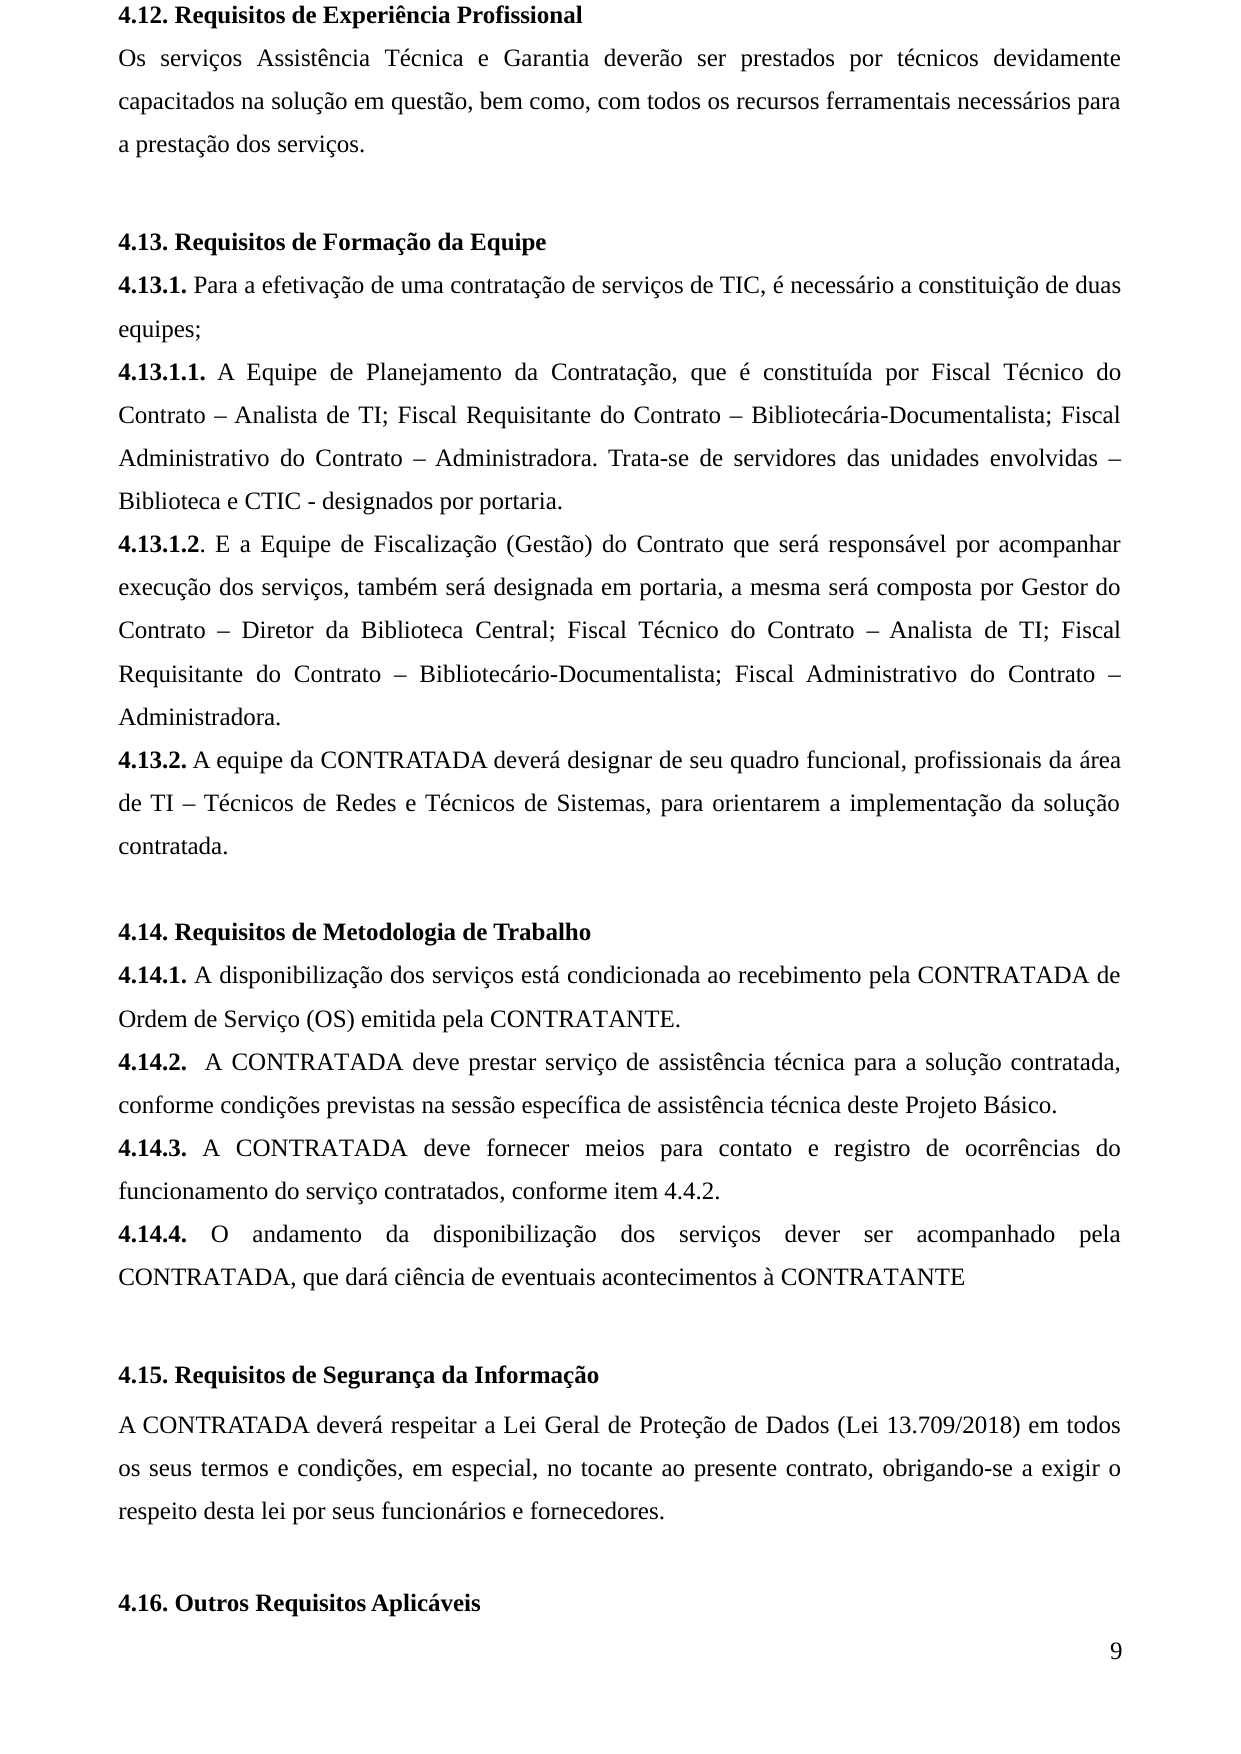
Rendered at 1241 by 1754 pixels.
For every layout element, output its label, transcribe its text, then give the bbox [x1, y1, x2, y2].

text 4.13.1.1. A Equipe de Planejamento da Contratação, que é constituída por Fiscal Técnico do Contrato – Analista de TI; Fiscal Requisitante do Contrato – Bibliotecária-Documentalista; Fiscal Administrativo do Contrato – Administradora. Trata-se de servidores das unidades envolvidas – Biblioteca e CTIC - designados por portaria. [118, 357, 1122, 515]
text Os serviços Assistência Técnica e Garantia deverão ser prestados por técnicos devidamente capacitados na solução em questão, bem como, com todos os recursos ferramentais necessários para a prestação dos serviços. [118, 43, 1122, 158]
subtitle 4.16. Outros Requisitos Aplicáveis [118, 1588, 1122, 1617]
subtitle 4.15. Requisitos de Segurança da Informação [118, 1361, 1122, 1389]
text 4.14.2. A CONTRATADA deve prestar serviço de assistência técnica para a solução contratada, conforme condições previstas na sessão específica de assistência técnica deste Projeto Básico. [118, 1047, 1122, 1119]
subtitle 4.12. Requisitos de Experiência Profissional [118, 0, 1122, 29]
subtitle 4.14. Requisitos de Metodologia de Trabalho [118, 917, 1122, 946]
text 4.13.2. A equipe da CONTRATADA deverá designar de seu quadro funcional, profissionais da área de TI – Técnicos de Redes e Técnicos de Sistemas, para orientarem a implementação da solução contratada. [118, 745, 1122, 860]
text 4.14.4. O andamento da disponibilização dos serviços dever ser acompanhado pela CONTRATADA, que dará ciência de eventuais acontecimentos à CONTRATANTE [118, 1219, 1122, 1291]
text 4.13.1.2. E a Equipe de Fiscalização (Gestão) do Contrato que será responsável por acompanhar execução dos serviços, também será designada em portaria, a mesma será composta por Gestor do Contrato – Diretor da Biblioteca Central; Fiscal Técnico do Contrato – Analista de TI; Fiscal Requisitante do Contrato – Bibliotecário-Documentalista; Fiscal Administrativo do Contrato – Administradora. [118, 529, 1122, 731]
text 4.14.1. A disponibilização dos serviços está condicionada ao recebimento pela CONTRATADA de Ordem de Serviço (OS) emitida pela CONTRATANTE. [118, 961, 1122, 1032]
text 4.13.1. Para a efetivação de uma contratação de serviços de TIC, é necessário a constituição de duas equipes; [118, 271, 1122, 342]
text 4.14.3. A CONTRATADA deve fornecer meios para contato e registro de ocorrências do funcionamento do serviço contratados, conforme item 4.4.2. [118, 1133, 1122, 1205]
subtitle 4.13. Requisitos de Formação da Equipe [118, 227, 1122, 256]
text A CONTRATADA deverá respeitar a Lei Geral de Proteção de Dados (Lei 13.709/2018) em todos os seus termos e condições, em especial, no tocante ao presente contrato, obrigando-se a exigir o respeito desta lei por seus funcionários e fornecedores. [118, 1410, 1122, 1525]
